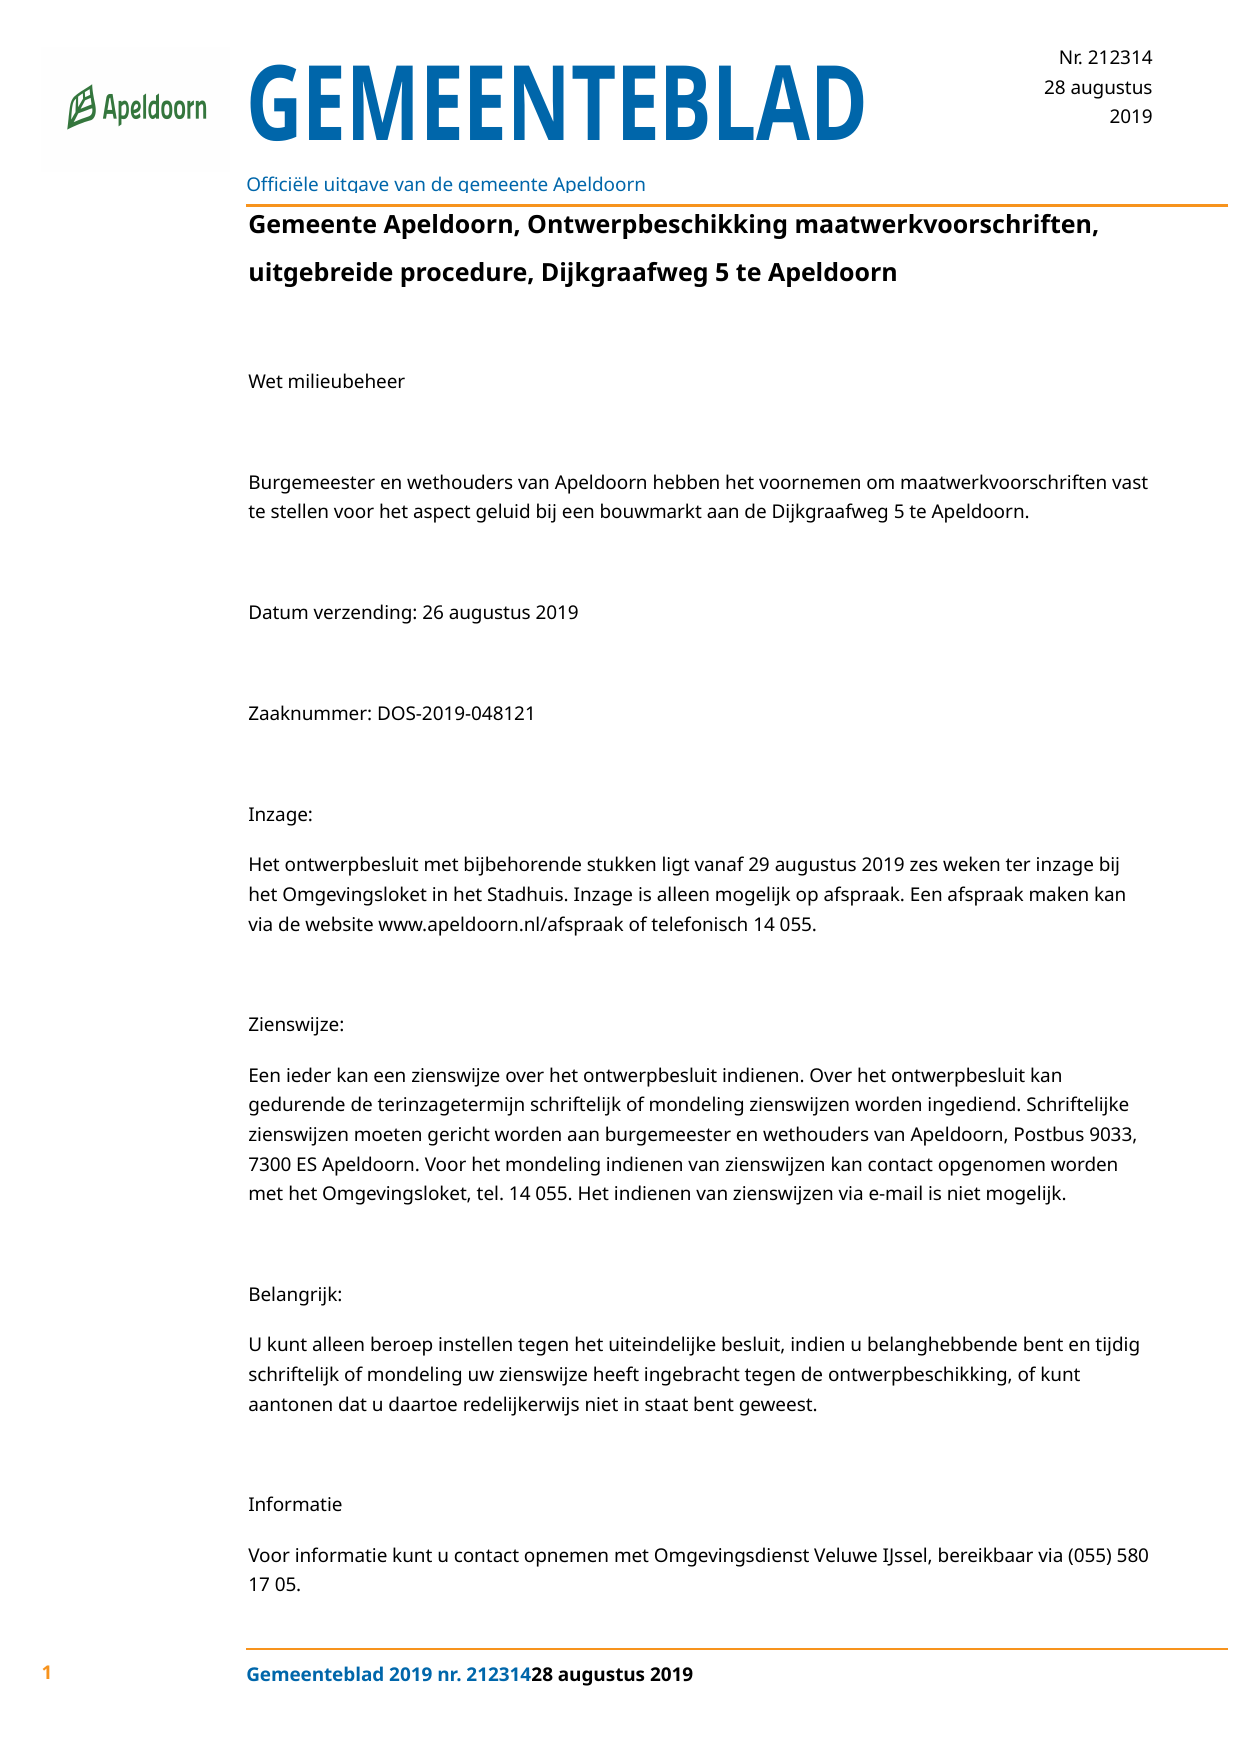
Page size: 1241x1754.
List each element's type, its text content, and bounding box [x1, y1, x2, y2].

text Het ontwerpbesluit met bijbehorende stukken ligt vanaf 29 augustus 2019 zes weken ter inzage bij het Omgevingsloket in het Stadhuis. Inzage is alleen mogelijk op afspraak. Een afspraak maken kan via de website www.apeldoorn.nl/afspraak of telefonisch 14 055. [248, 852, 1152, 937]
picture [41, 47, 231, 172]
text Voor informatie kunt u contact opnemen met Omgevingsdienst Veluwe IJssel, bereikbaar via (055) 580 17 05. [248, 1542, 1152, 1597]
text Zaaknummer: DOS-2019-048121 [248, 700, 1152, 726]
text Datum verzending: 26 augustus 2019 [248, 599, 1152, 625]
text Zienswijze: [248, 1012, 1152, 1037]
text Burgemeester en wethouders van Apeldoorn hebben het voornemen om maatwerkvoorschriften vast te stellen voor het aspect geluid bij een bouwmarkt aan de Dijkgraafweg 5 te Apeldoorn. [248, 469, 1152, 524]
text Een ieder kan een zienswijze over het ontwerpbesluit indienen. Over het ontwerpbesluit kan gedurende de terinzagetermijn schriftelijk of mondeling zienswijzen worden ingediend. Schriftelijke zienswijzen moeten gericht worden aan burgemeester en wethouders van Apeldoorn, Postbus 9033, 7300 ES Apeldoorn. Voor het mondeling indienen van zienswijzen kan contact opgenomen worden met het Omgevingsloket, tel. 14 055. Het indienen van zienswijzen via e-mail is niet mogelijk. [248, 1062, 1152, 1206]
text Wet milieubeheer [248, 368, 1152, 394]
text Belangrijk: [248, 1281, 1152, 1307]
text Gemeente Apeldoorn, Ontwerpbeschikking maatwerkvoorschriften, uitgebreide procedure, Dijkgraafweg 5 te Apeldoorn [248, 207, 1152, 288]
text Informatie [248, 1492, 1152, 1517]
text Inzage: [248, 801, 1152, 827]
text U kunt alleen beroep instellen tegen het uiteindelijke besluit, indien u belanghebbende bent en tijdig schriftelijk of mondeling uw zienswijze heeft ingebracht tegen de ontwerpbeschikking, of kunt aantonen dat u daartoe redelijkerwijs niet in staat bent geweest. [248, 1332, 1152, 1417]
